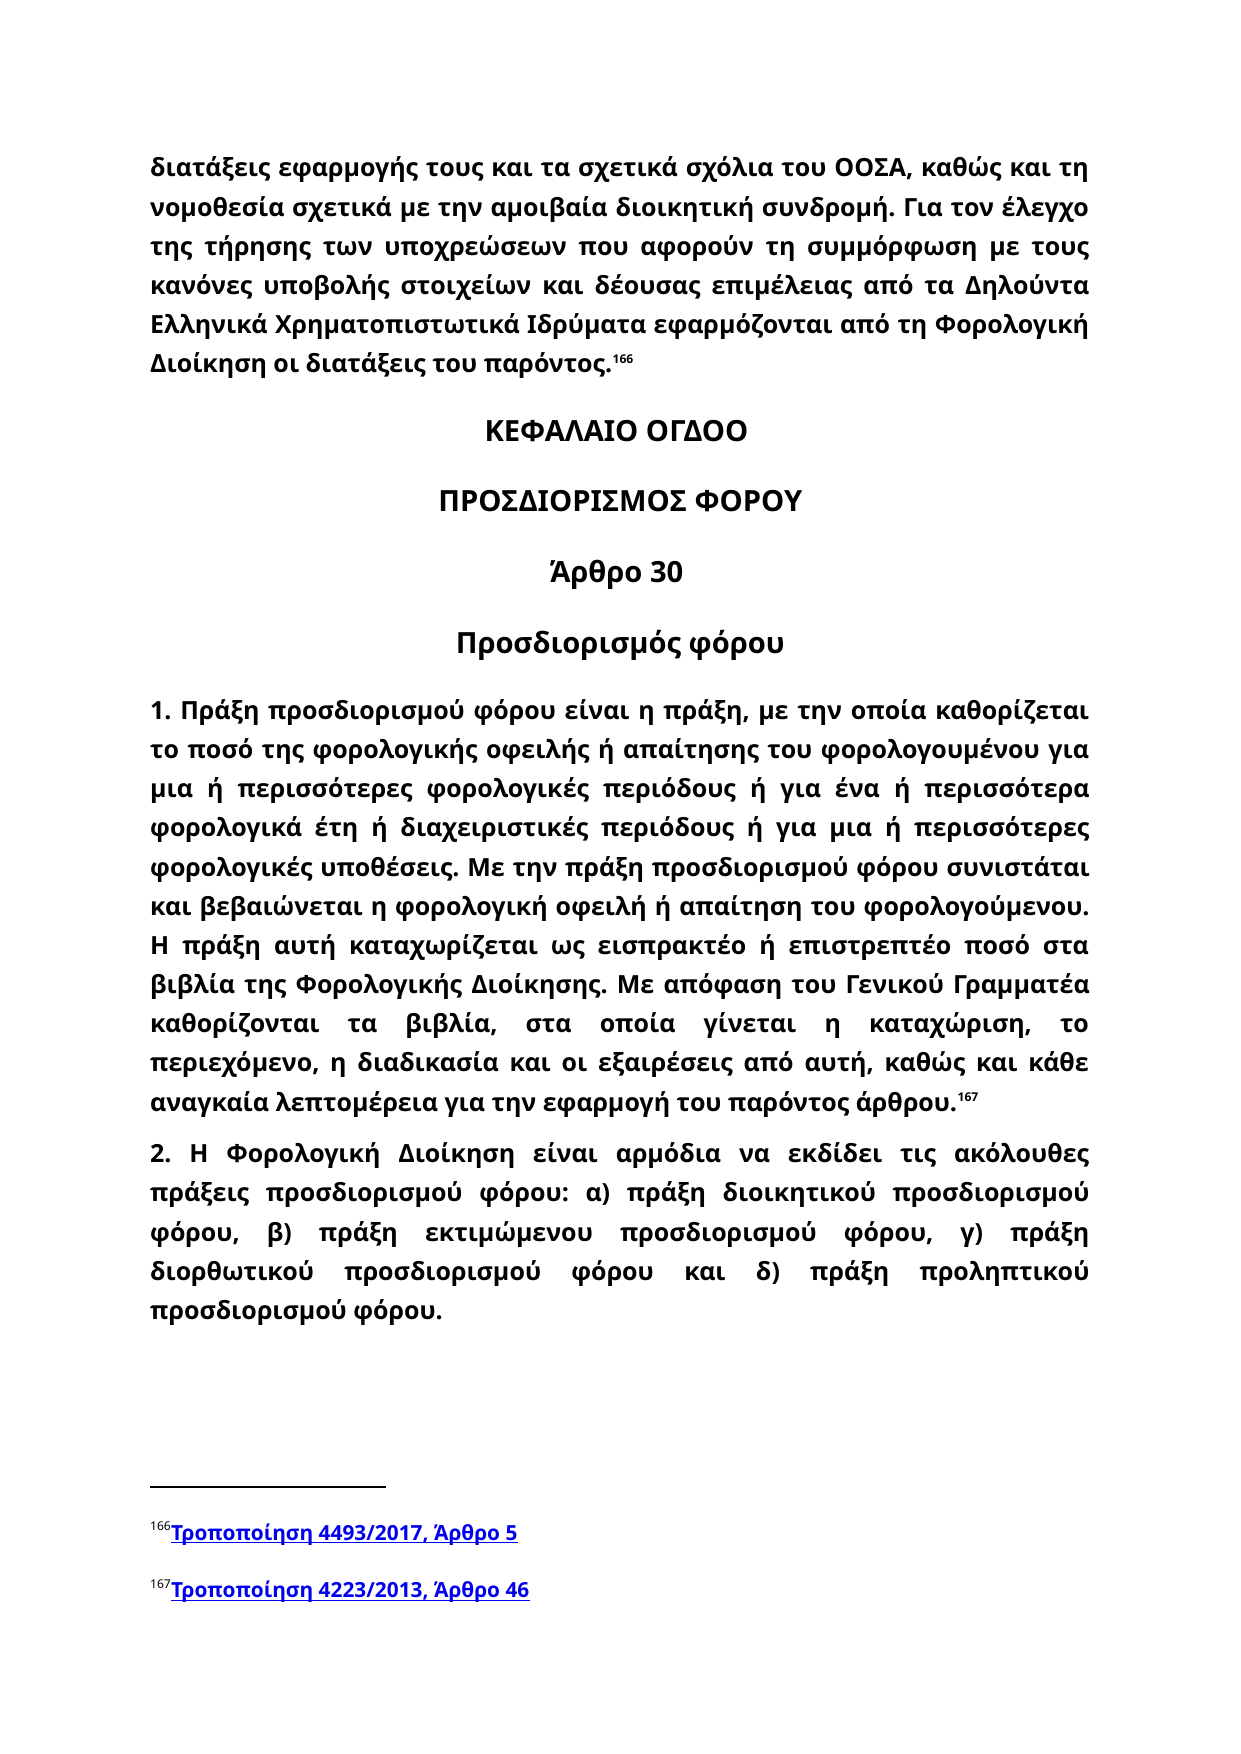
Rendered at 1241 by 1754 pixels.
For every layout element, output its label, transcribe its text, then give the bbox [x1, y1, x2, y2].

subtitle ΠΡΟΣΔΙΟΡΙΣΜΟΣ ΦΟΡΟΥ [150, 481, 1090, 520]
subtitle Προσδιορισμός φόρου [150, 622, 1090, 662]
text 2. Η Φορολογική Διοίκηση είναι αρμόδια να εκδίδει τις ακόλουθες πράξεις προσδιορισμού φόρου: α) πράξη διοικητικού προσδιορισμού φόρου, β) πράξη εκτιμώμενου προσδιορισμού φόρου, γ) πράξη διορθωτικού προσδιορισμού φόρου και δ) πράξη προληπτικού προσδιορισμού φόρου. [150, 1136, 1090, 1327]
text διατάξεις εφαρμογής τους και τα σχετικά σχόλια του ΟΟΣΑ, καθώς και τη νομοθεσία σχετικά με την αμοιβαία διοικητική συνδρομή. Για τον έλεγχο της τήρησης των υποχρεώσεων που αφορούν τη συμμόρφωση με τους κανόνες υποβολής στοιχείων και δέουσας επιμέλειας από τα Δηλούντα Ελληνικά Χρηματοπιστωτικά Ιδρύματα εφαρμόζονται από τη Φορολογική Διοίκηση οι διατάξεις του παρόντος. [150, 150, 1090, 380]
subtitle ΚΕΦΑΛΑΙΟ ΟΓΔΟΟ [150, 410, 1090, 450]
subtitle Άρθρο 30 [150, 551, 1090, 591]
text Τροποποίηση 4223/2013, Άρθρο 46 [150, 1576, 1090, 1604]
text 1. Πράξη προσδιορισμού φόρου είναι η πράξη, με την οποία καθορίζεται το ποσό της φορολογικής οφειλής ή απαίτησης του φορολογουμένου για μια ή περισσότερες φορολογικές περιόδους ή για ένα ή περισσότερα φορολογικά έτη ή διαχειριστικές περιόδους ή για μια ή περισσότερες φορολογικές υποθέσεις. Με την πράξη προσδιορισμού φόρου συνιστάται και βεβαιώνεται η φορολογική οφειλή ή απαίτηση του φορολογούμενου. Η πράξη αυτή καταχωρίζεται ως εισπρακτέο ή επιστρεπτέο ποσό στα βιβλία της Φορολογικής Διοίκησης. Με απόφαση του Γενικού Γραμματέα καθορίζονται τα βιβλία, στα οποία γίνεται η καταχώριση, το περιεχόμενο, η διαδικασία και οι εξαιρέσεις από αυτή, καθώς και κάθε αναγκαία λεπτομέρεια για την εφαρμογή του παρόντος άρθρου. [150, 692, 1090, 1118]
text Τροποποίηση 4493/2017, Άρθρο 5 [150, 1518, 1090, 1546]
